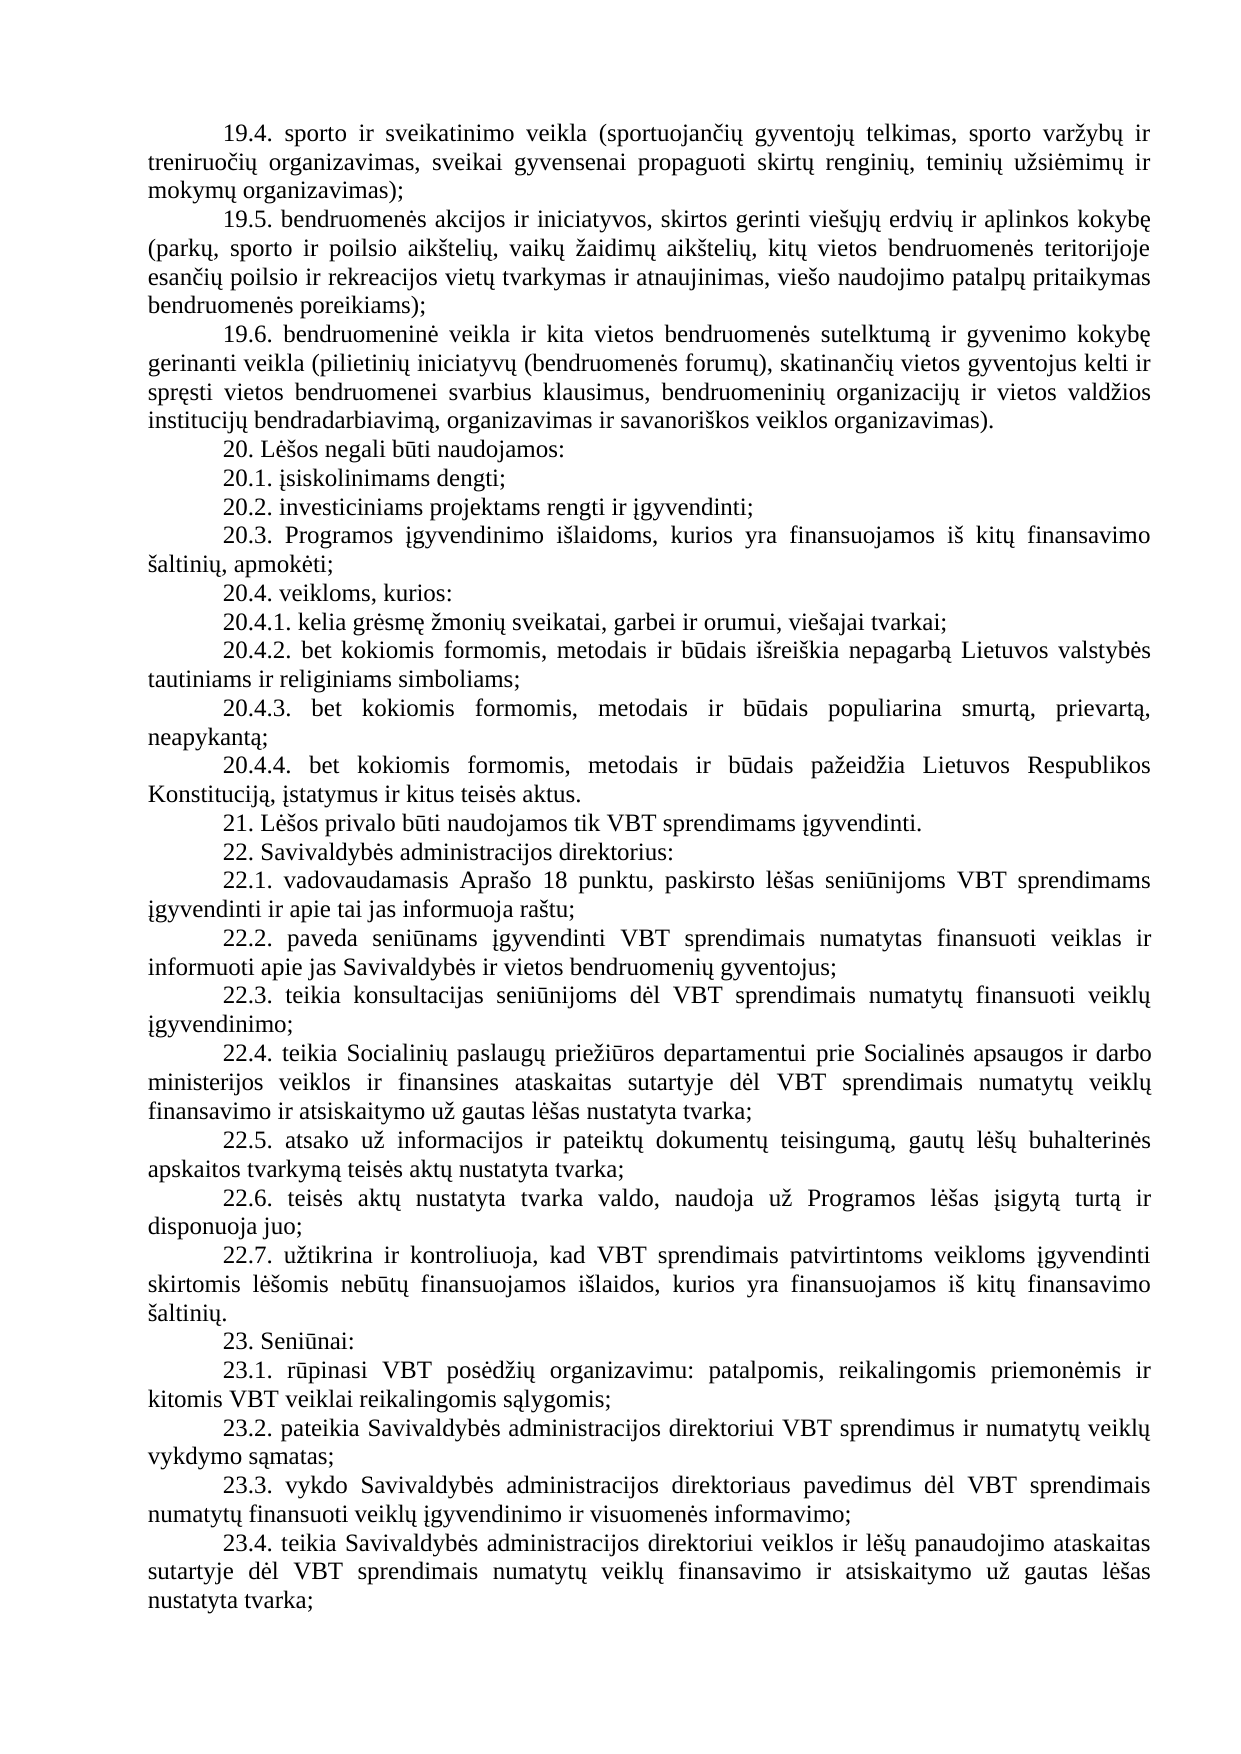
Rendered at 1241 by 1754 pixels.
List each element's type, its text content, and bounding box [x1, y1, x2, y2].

text 23.2. pateikia Savivaldybės administracijos direktoriui VBT sprendimus ir numatytų veiklų vykdymo sąmatas; [148, 1413, 1152, 1470]
text 20.4.2. bet kokiomis formomis, metodais ir būdais išreiškia nepagarbą Lietuvos valstybės tautiniams ir religiniams simboliams; [148, 636, 1152, 693]
text 23. Seniūnai: [148, 1326, 1152, 1355]
text 19.6. bendruomeninė veikla ir kita vietos bendruomenės sutelktumą ir gyvenimo kokybę gerinanti veikla (pilietinių iniciatyvų (bendruomenės forumų), skatinančių vietos gyventojus kelti ir spręsti vietos bendruomenei svarbius klausimus, bendruomeninių organizacijų ir vietos valdžios institucijų bendradarbiavimą, organizavimas ir savanoriškos veiklos organizavimas). [148, 319, 1152, 434]
text 23.1. rūpinasi VBT posėdžių organizavimu: patalpomis, reikalingomis priemonėmis ir kitomis VBT veiklai reikalingomis sąlygomis; [148, 1355, 1152, 1413]
text 22.6. teisės aktų nustatyta tvarka valdo, naudoja už Programos lėšas įsigytą turtą ir disponuoja juo; [148, 1183, 1152, 1240]
text 21. Lėšos privalo būti naudojamos tik VBT sprendimams įgyvendinti. [148, 808, 1152, 837]
text 20.1. įsiskolinimams dengti; [148, 463, 1152, 492]
text 19.5. bendruomenės akcijos ir iniciatyvos, skirtos gerinti viešųjų erdvių ir aplinkos kokybę (parkų, sporto ir poilsio aikštelių, vaikų žaidimų aikštelių, kitų vietos bendruomenės teritorijoje esančių poilsio ir rekreacijos vietų tvarkymas ir atnaujinimas, viešo naudojimo patalpų pritaikymas bendruomenės poreikiams); [148, 204, 1152, 319]
text 19.4. sporto ir sveikatinimo veikla (sportuojančių gyventojų telkimas, sporto varžybų ir treniruočių organizavimas, sveikai gyvensenai propaguoti skirtų renginių, teminių užsiėmimų ir mokymų organizavimas); [148, 118, 1152, 204]
text 20.4.3. bet kokiomis formomis, metodais ir būdais populiarina smurtą, prievartą, neapykantą; [148, 693, 1152, 751]
text 23.4. teikia Savivaldybės administracijos direktoriui veiklos ir lėšų panaudojimo ataskaitas sutartyje dėl VBT sprendimais numatytų veiklų finansavimo ir atsiskaitymo už gautas lėšas nustatyta tvarka; [148, 1528, 1152, 1614]
text 23.3. vykdo Savivaldybės administracijos direktoriaus pavedimus dėl VBT sprendimais numatytų finansuoti veiklų įgyvendinimo ir visuomenės informavimo; [148, 1470, 1152, 1528]
text 20.3. Programos įgyvendinimo išlaidoms, kurios yra finansuojamos iš kitų finansavimo šaltinių, apmokėti; [148, 521, 1152, 578]
text 22.3. teikia konsultacijas seniūnijoms dėl VBT sprendimais numatytų finansuoti veiklų įgyvendinimo; [148, 981, 1152, 1038]
text 22. Savivaldybės administracijos direktorius: [148, 837, 1152, 866]
text 20.4. veikloms, kurios: [148, 578, 1152, 607]
text 22.7. užtikrina ir kontroliuoja, kad VBT sprendimais patvirtintoms veikloms įgyvendinti skirtomis lėšomis nebūtų finansuojamos išlaidos, kurios yra finansuojamos iš kitų finansavimo šaltinių. [148, 1240, 1152, 1326]
text 22.4. teikia Socialinių paslaugų priežiūros departamentui prie Socialinės apsaugos ir darbo ministerijos veiklos ir finansines ataskaitas sutartyje dėl VBT sprendimais numatytų veiklų finansavimo ir atsiskaitymo už gautas lėšas nustatyta tvarka; [148, 1038, 1152, 1125]
text 22.5. atsako už informacijos ir pateiktų dokumentų teisingumą, gautų lėšų buhalterinės apskaitos tvarkymą teisės aktų nustatyta tvarka; [148, 1125, 1152, 1183]
text 20. Lėšos negali būti naudojamos: [148, 434, 1152, 463]
text 22.2. paveda seniūnams įgyvendinti VBT sprendimais numatytas finansuoti veiklas ir informuoti apie jas Savivaldybės ir vietos bendruomenių gyventojus; [148, 923, 1152, 981]
text 20.4.4. bet kokiomis formomis, metodais ir būdais pažeidžia Lietuvos Respublikos Konstituciją, įstatymus ir kitus teisės aktus. [148, 751, 1152, 808]
text 20.4.1. kelia grėsmę žmonių sveikatai, garbei ir orumui, viešajai tvarkai; [148, 607, 1152, 636]
text 20.2. investiciniams projektams rengti ir įgyvendinti; [148, 492, 1152, 521]
text 22.1. vadovaudamasis Aprašo 18 punktu, paskirsto lėšas seniūnijoms VBT sprendimams įgyvendinti ir apie tai jas informuoja raštu; [148, 866, 1152, 923]
